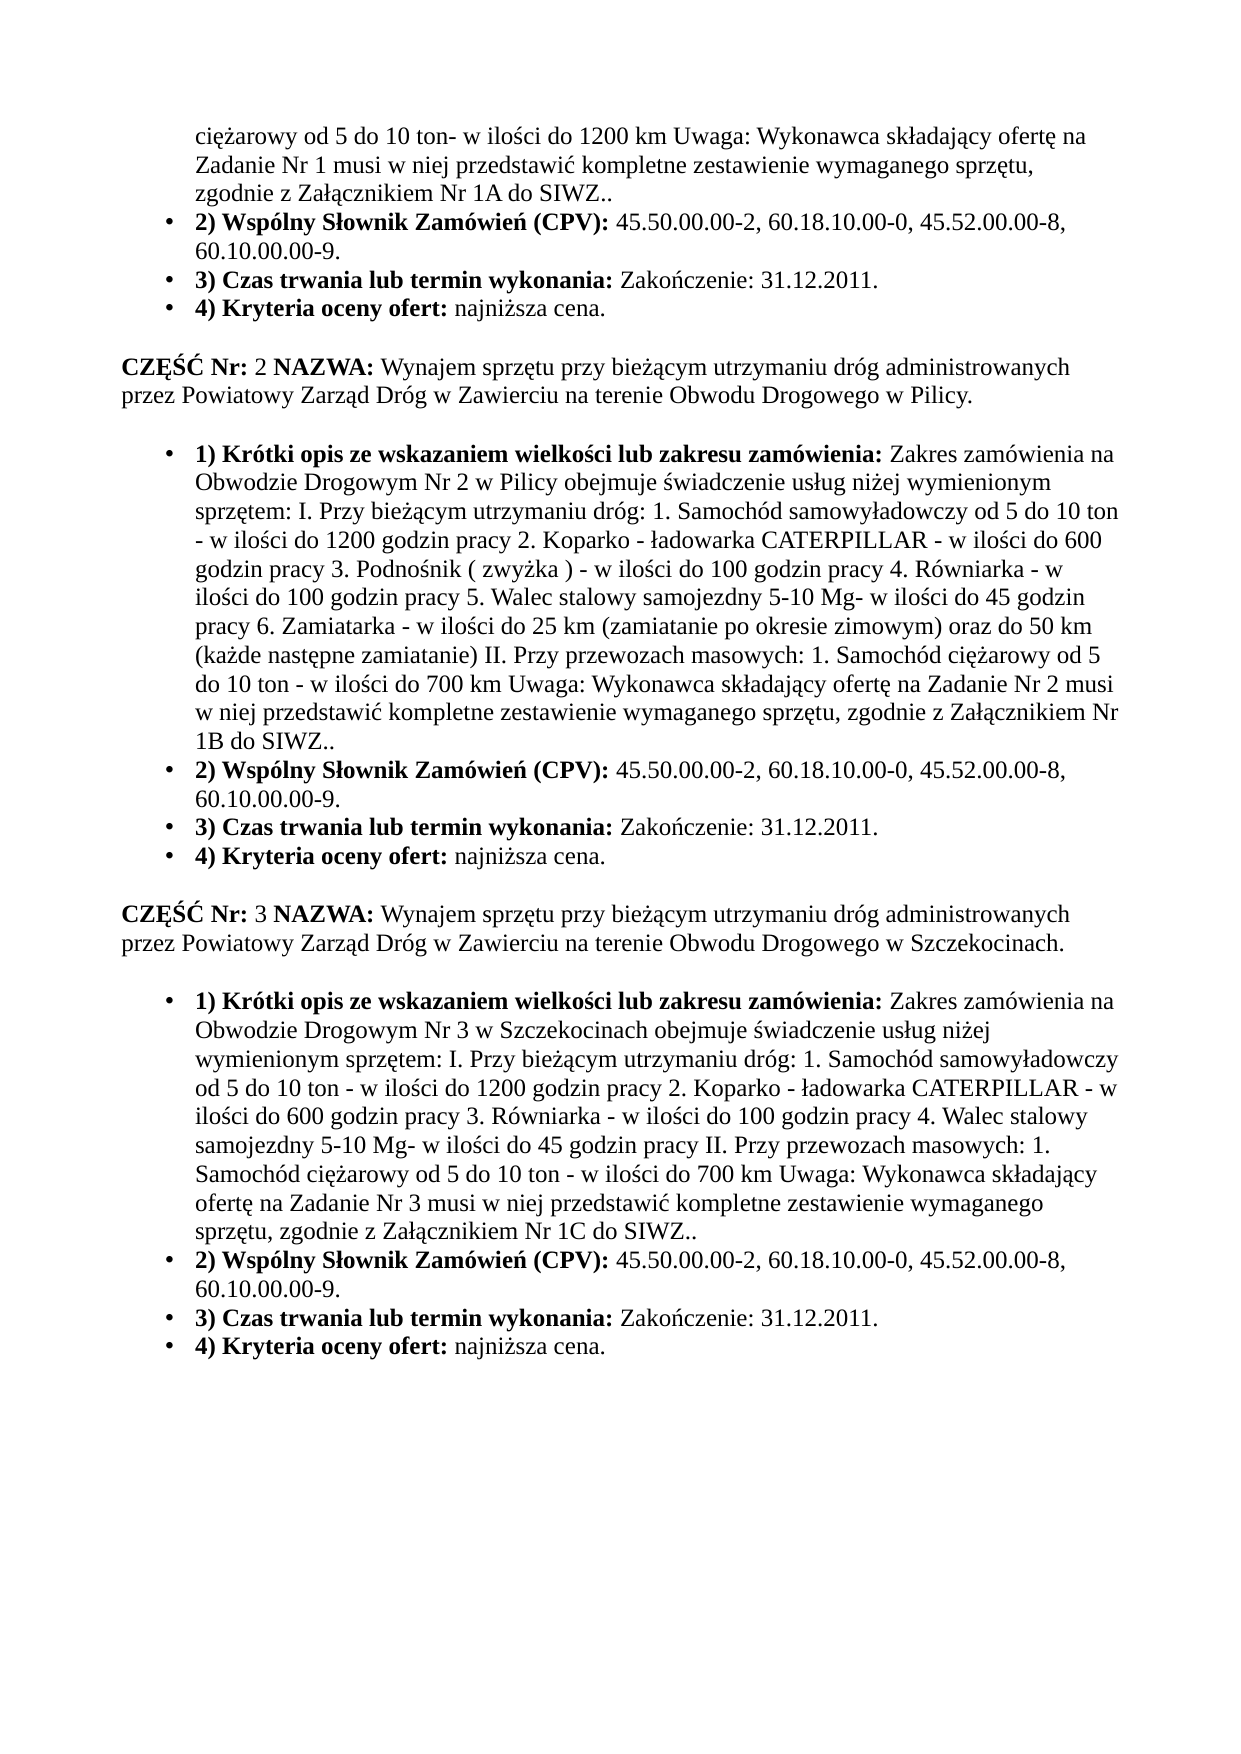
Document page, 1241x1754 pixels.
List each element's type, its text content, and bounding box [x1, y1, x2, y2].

table_header Zawiercie: Wynajem sprzętu przy bieżącym utrzymaniu dróg administrowanych przez Powiatowy Zarząd Dróg w Zawierciu OGŁOSZENIE O ZAMÓWIENIU - usługi Zamieszczanie ogłoszenia: obowiązkowe. Ogłoszenie dotyczy: zamówienia publicznego. SEKCJA I: ZAMAWIAJĄCY I. 1) NAZWA I ADRES: Powiatowy Zarząd Dróg w Zawierciu, ul. Sienkiewicza 34, 42-400 Zawiercie, woj. śląskie, tel. 032 6710765, faks 032 6710773. Adres strony internetowej zamawiającego: http://bip.pzd.zawiercie.powiat.finn.pl/ Adres strony internetowej, pod którym dostępne są informacje dotyczące dynamicznego systemu zakupów: nie dotyczy I. 2) RODZAJ ZAMAWIAJĄCEGO: Administracja samorządowa. SEKCJA II: PRZEDMIOT ZAMÓWIENIA II.1) OKREŚLENIE PRZEDMIOTU ZAMÓWIENIA II.1.1) Nazwa nadana zamówieniu przez zamawiającego: Wynajem sprzętu przy bieżącym utrzymaniu dróg administrowanych przez Powiatowy Zarząd Dróg w Zawierciu. II.1.2) Rodzaj zamówienia: usługi. II.1.3) Określenie przedmiotu oraz wielkości lub zakresu zamówienia: Przedmiotem zamówienia jest wynajem sprzętu przy bieżącym utrzymaniu dróg administrowanych przez Powiatowy Zarząd Dróg w Zawierciu w roku 2010, na terenie Obwodu Drogowego Nr 1 w Zawierciu-Kądzielowie, Obwodu Drogowego Nr 2 Pilicy i Obwodu Drogowego Nr 3 w Szczekocinach. II.1.4) Czy przewiduje się udzielenie zamówień uzupełniających: nie. II.1.5) Wspólny Słownik Zamówień (CPV): 45.50.00.00-2, 60.18.10.00-0, 45.52.00.00-8, 60.10.00.00-9. II.1.6) Czy dopuszcza się złożenie oferty częściowej: tak, liczba części: 3. II.1.7) Czy dopuszcza się złożenie oferty wariantowej: nie. II.2) CZAS TRWANIA ZAMÓWIENIA LUB TERMIN WYKONANIA: Zakończenie: 31.12.2011. SEKCJA III: INFORMACJE O CHARAKTERZE PRAWNYM, EKONOMICZNYM, FINANSOWYM I TECHNICZNYM III.1) WADIUM Informacja na temat wadium: Zamawiający nie wymaga wniesienia wadium. III.2) ZALICZKI Czy przewiduje się udzielenie zaliczek na poczet wykonania zamówienia: nie III.3) WARUNKI UDZIAŁU W POSTĘPOWANIU ORAZ OPIS SPOSOBU DOKONYWANIA OCENY SPEŁNIANIA TYCH WARUNKÓW III.3.1) Uprawnienia do wykonywania określonej działalności lub czynności, jeżeli przepisy prawa nakładają obowiązek ich posiadania Opis sposobu dokonywania oceny spełniania tego warunku W szczególności warunek ten zostanie uznany za spełniony, jeżeli Wykonawca będzie posiadał licencję na wykonywanie krajowego transportu drogowego rzeczy III.3.2) Wiedza i doświadczenie Opis sposobu dokonywania oceny spełniania tego warunku Zamawiający nie precyzuje w tym zakresie żadnych wymagań, których spełnianie Wykonawca zobowiązany jest wykazać w sposób szczególny. Zamawiający uzna, że warunek jest spełniony, jeżeli wykonawca złoży wraz z ofertą podpisany Załącznik Nr 2 do SIWZ, tj.: oświadczenie o spełnianiu warunków udziału w postępowaniu. III.3.3) Potencjał techniczny Opis sposobu dokonywania oceny spełniania tego warunku W szczególności warunek ten zostanie uznany za spełniony, jeżeli Wykonawca będzie dysponował sprzętem zgodnie z poniższymi wymaganiami: a) dla Zadania Nr 1: -Samochód samowyładowczy od 5 do 10 ton -Koparko - ładowarka CATERPILLAR -Podnośnik ( zwyżka ) -Równiarka -Walec stalowy samojezdny 5-10 Mg -Zamiatarka -Samochód ciężarowy od 5 do 10 ton b) dla Zadania Nr 2: -Samochód samowyładowczy od 5 do 10 ton -Koparko - ładowarka CATERPILLAR -Podnośnik ( zwyżka ) -Równiarka -Walec stalowy samojezdny 5-10 Mg -Zamiatarka -Samochód ciężarowy od 5 do 10 ton c) dla Zadania Nr 3: -Samochód samowyładowczy od 5 do 10 ton -Koparko - ładowarka CATERPILLAR -Równiarka -Walec stalowy samojezdny 5-10 Mg -Samochód ciężarowy od 5 do 10 ton III.3.4) Osoby zdolne do wykonania zamówienia Opis sposobu dokonywania oceny spełniania tego warunku Zamawiający nie precyzuje w tym zakresie żadnych wymagań, których spełnianie Wykonawca zobowiązany jest wykazać w sposób szczególny. Zamawiający uzna, że warunek jest spełniony, jeżeli wykonawca złoży wraz z ofertą podpisany Załącznik Nr 2 do SIWZ, tj.: oświadczenie o spełnianiu warunków udziału w postępowaniu. III.3.5) Sytuacja ekonomiczna i finansowa Opis sposobu dokonywania oceny spełniania tego warunku W szczególności warunek ten zostanie uznany za spełniony, jeżeli Wykonawca będzie posiadał ubezpieczenie od odpowiedzialności cywilnej w zakresie prowadzonej działalności III.4) INFORMACJA O OŚWIADCZENIACH LUB DOKUMENTACH, JAKIE MAJĄ DOSTARCZYĆ WYKONAWCY W CELU POTWIERDZENIA SPEŁNIANIA WARUNKÓW UDZIAŁU W POSTĘPOWANIU ORAZ NIEPODLEGANIA WYKLUCZENIU NA PODSTAWIE ART. 24 UST. 1 USTAWY III.4.1) W zakresie wykazania spełniania przez wykonawcę warunków, o których mowa w art. 22 ust. 1 ustawy, oprócz oświadczenia o spełnieniu warunków udziału w postępowaniu, należy przedłożyć: koncesję, zezwolenie lub licencję wykaz narządzi, wyposażenia zakładu i urządzeń technicznych dostępnych wykonawcy usług lub robót budowlanych w celu realizacji zamówienia wraz z informacją o podstawie dysponowania tymi zasobami opłaconą polisę, a w przypadku jej braku inny dokument potwierdzający, że wykonawca jest ubezpieczony od odpowiedzialności cywilnej w zakresie prowadzonej działalności związanej z przedmiotem zamówienia III.4.2) W zakresie potwierdzenia niepodlegania wykluczeniu na podstawie art. 24 ust. 1 ustawy, należy przedłożyć: oświadczenie o braku podstaw do wykluczenia aktualny odpis z właściwego rejestru, jeżeli odrębne przepisy wymagają wpisu do rejestru, w celu wykazania braku podstaw do wykluczenia w oparciu o art. 24 ust. 1 pkt 2 ustawy, wystawiony nie wcześniej niż 6 miesięcy przed upływem terminu składania wniosków o dopuszczenie do udziału w postępowaniu o udzielenie zamówienia albo składania ofert, a w stosunku do osób fizycznych oświadczenie w zakresie art. 24 ust. 1 pkt 2 ustawy aktualne zaświadczenie właściwego naczelnika urzędu skarbowego potwierdzające, że wykonawca nie zalega z opłacaniem podatków lub zaświadczenie, że uzyskał przewidziane prawem zwolnienie, odroczenie lub rozłożenie na raty zaległych płatności lub wstrzymanie w całości wykonania decyzji właściwego organu - wystawione nie wcześniej niż 3 miesiące przed upływem terminu składania wniosków o dopuszczenie do udziału w postępowaniu o udzielenie zamówienia albo składania ofert aktualne zaświadczenie właściwego oddziału Zakładu Ubezpieczeń Społecznych lub Kasy Rolniczego Ubezpieczenia Społecznego potwierdzające, że wykonawca nie zalega z opłacaniem składek na ubezpieczenie zdrowotne i społeczne, lub potwierdzenie, że uzyskał przewidziane prawem zwolnienie, odroczenie lub rozłożenie na raty zaległych płatności lub wstrzymanie w całości wykonania decyzji właściwego organu - wystawione nie wcześniej niż 3 miesiące przed upływem terminu składania wniosków o dopuszczenie do udziału w postępowaniu o udzielenie zamówienia albo składania ofert aktualną informację z Krajowego Rejestru Karnego w zakresie określonym w art. 24 ust. 1 pkt 4-8 ustawy, wystawioną nie wcześniej niż 6 miesięcy przed upływem terminu składania wniosków o dopuszczenie do udziału w postępowaniu o udzielenie zamówienia albo składania ofert aktualną informację z Krajowego Rejestru Karnego w zakresie określonym w art. 24 ust. 1 pkt 9 ustawy, wystawioną nie wcześniej niż 6 miesięcy przed upływem terminu składania wniosków o dopuszczenie do udziału w postępowaniu o udzielenie zamówienia albo składania ofert wykonawca powołujący się przy wykazywaniu spełniania warunków udziału w postępowaniu na potencjał innych podmiotów, które będą brały udział w realizacji części zamówienia, przedkłada także dokumenty dotyczące tego podmiotu w zakresie wymaganym dla wykonawcy, określonym w pkt III.4.2. III.4.3) Dokumenty podmiotów zagranicznych Jeżeli wykonawca ma siedzibę lub miejsce zamieszkania poza terytorium Rzeczypospolitej Polskiej, przedkłada: III.4.3.1) dokument wystawiony w kraju, w którym ma siedzibę lub miejsce zamieszkania potwierdzający, że: nie otwarto jego likwidacji ani nie ogłoszono upadłości - wystawiony nie wcześniej niż 6 miesięcy przed upływem terminu składania wniosków o dopuszczenie do udziału w postępowaniu o udzielenie zamówienia albo składania ofert nie zalega z uiszczaniem podatków, opłat, składek na ubezpieczenie społeczne i zdrowotne albo że uzyskał przewidziane prawem zwolnienie, odroczenie lub rozłożenie na raty zaległych płatności lub wstrzymanie w całości wykonania decyzji właściwego organu - wystawiony nie wcześniej niż 3 miesiące przed upływem terminu składania wniosków o dopuszczenie do udziału w postępowaniu o udzielenie zamówienia albo składania ofert nie orzeczono wobec niego zakazu ubiegania się o zamówienie - wystawiony nie wcześniej niż 6 miesięcy przed upływem terminu składania wniosków o dopuszczenie do udziału w postępowaniu o udzielenie zamówienia albo składania ofert III.4.3.2) zaświadczenie właściwego organu sądowego lub administracyjnego miejsca zamieszkania albo zamieszkania osoby, której dokumenty dotyczą, w zakresie określonym w art. 24 ust. 1 pkt 4-8 ustawy - wystawione nie wcześniej niż 6 miesięcy przed upływem terminu składania wniosków o dopuszczenie do udziału w postępowaniu o udzielenie zamówienia albo składania ofert - albo oświadczenie złożone przed notariuszem, właściwym organem sądowym, administracyjnym albo organem samorządu zawodowego lub gospodarczego odpowiednio miejsca zamieszkania osoby lub kraju, w którym wykonawca ma siedzibę lub miejsce zamieszkania, jeżeli w miejscu zamieszkania osoby lub w kraju, w którym wykonawca ma siedzibę lub miejsce zamieszkania, nie wydaje się takiego zaświadczenia III.7) Czy ogranicza się możliwość ubiegania się o zamówienie publiczne tylko dla wykonawców, u których ponad 50 % pracowników stanowią osoby niepełnosprawne: nie SEKCJA IV: PROCEDURA IV.1) TRYB UDZIELENIA ZAMÓWIENIA IV.1.1) Tryb udzielenia zamówienia: przetarg nieograniczony. IV.2) KRYTERIA OCENY OFERT IV.2.1) Kryteria oceny ofert: najniższa cena. IV.2.2) Czy przeprowadzona będzie aukcja elektroniczna nie. IV.3) ZMIANA UMOWY Czy przewiduje się istotne zmiany postanowień zawartej umowy w stosunku do treści oferty, na podstawie której dokonano wyboru wykonawcy: nie IV.4) INFORMACJE ADMINISTRACYJNE IV.4.1) Adres strony internetowej, na której jest dostępna specyfikacja istotnych warunków zamówienia: http://bip.pzd.zawiercie.powiat.finn.pl/ Specyfikację istotnych warunków zamówienia można uzyskać pod adresem: Powiatowy Zarząd Dróg w Zawierciu ul. Sienkiewicza 34 42-400 Zawiercie, pokój nr 303. IV.4.4) Termin składania wniosków o dopuszczenie do udziału w postępowaniu lub ofert: 08.03.2011 godzina 09:00, miejsce: Powiatowy Zarząd Dróg w Zawierciu ul. Sienkiewicza 34 42-400 Zawiercie, Sekretariat, pokój nr 302. IV.4.5) Termin związania ofertą: okres w dniach: 30 (od ostatecznego terminu składania ofert). IV.4.16) Informacje dodatkowe, w tym dotyczące finansowania projektu/programu ze środków Unii Europejskiej: Niniejsze ogłoszenie o zamówieniu zostało opublikowane w Biuletynie Zamówień Publicznych dnia 28.02.2011 r.. IV.4.17) Czy przewiduje się unieważnienie postępowania o udzielenie zamówienia, w przypadku nieprzyznania środków pochodzących z budżetu Unii Europejskiej oraz niepodlegających zwrotowi środków z pomocy udzielonej przez państwa członkowskie Europejskiego Porozumienia o Wolnym Handlu (EFTA), które miały być przeznaczone na sfinansowanie całości lub części zamówienia: nie ZAŁĄCZNIK I - INFORMACJE DOTYCZĄCE OFERT CZĘŚCIOWYCH CZĘŚĆ Nr: 1 NAZWA: Wynajem sprzętu przy bieżącym utrzymaniu dróg administrowanych przez Powiatowy Zarząd Dróg w Zawierciu na terenie Obwodu Drogowego w Zawierciu - Kądzielowie. 1) Krótki opis ze wskazaniem wielkości lub zakresu zamówienia: Zakres zamówienia na Obwodzie Drogowym Nr 1 w Zawierciu- Kądzielowie obejmuje świadczenie usług niżej wymienionym sprzętem: I. Przy bieżącym utrzymaniu dróg: 1. Samochód samowyładowczy od 5 do 10 ton - w ilości do 2400 godzin pracy 2. Koparko - ładowarka CATERPILLAR - w ilości do 1200 godzin pracy 3. Podnośnik ( zwyżka ) - w ilości do 1440 godzin pracy 4. Równiarka - w ilości do 100 godzin pracy 5. Walec stalowy samojezdny 5-10 Mg - w ilości do 100 godzin pracy 6. Zamiatarka - w ilości do 50 km (zamiatanie po okresie zimowym) oraz do 100 (każde następne zamiatanie) II. Przy przewozach masowych: 1. Samochód ciężarowy od 5 do 10 ton- w ilości do 1200 km Uwaga: Wykonawca składający ofertę na Zadanie Nr 1 musi w niej przedstawić kompletne zestawienie wymaganego sprzętu, zgodnie z Załącznikiem Nr 1A do SIWZ.. 2) Wspólny Słownik Zamówień (CPV): 45.50.00.00-2, 60.18.10.00-0, 45.52.00.00-8, 60.10.00.00-9. 3) Czas trwania lub termin wykonania: Zakończenie: 31.12.2011. 4) Kryteria oceny ofert: najniższa cena. CZĘŚĆ Nr: 2 NAZWA: Wynajem sprzętu przy bieżącym utrzymaniu dróg administrowanych przez Powiatowy Zarząd Dróg w Zawierciu na terenie Obwodu Drogowego w Pilicy. 1) Krótki opis ze wskazaniem wielkości lub zakresu zamówienia: Zakres zamówienia na Obwodzie Drogowym Nr 2 w Pilicy obejmuje świadczenie usług niżej wymienionym sprzętem: I. Przy bieżącym utrzymaniu dróg: 1. Samochód samowyładowczy od 5 do 10 ton - w ilości do 1200 godzin pracy 2. Koparko - ładowarka CATERPILLAR - w ilości do 600 godzin pracy 3. Podnośnik ( zwyżka ) - w ilości do 100 godzin pracy 4. Równiarka - w ilości do 100 godzin pracy 5. Walec stalowy samojezdny 5-10 Mg- w ilości do 45 godzin pracy 6. Zamiatarka - w ilości do 25 km (zamiatanie po okresie zimowym) oraz do 50 km (każde następne zamiatanie) II. Przy przewozach masowych: 1. Samochód ciężarowy od 5 do 10 ton - w ilości do 700 km Uwaga: Wykonawca składający ofertę na Zadanie Nr 2 musi w niej przedstawić kompletne zestawienie wymaganego sprzętu, zgodnie z Załącznikiem Nr 1B do SIWZ.. 2) Wspólny Słownik Zamówień (CPV): 45.50.00.00-2, 60.18.10.00-0, 45.52.00.00-8, 60.10.00.00-9. 3) Czas trwania lub termin wykonania: Zakończenie: 31.12.2011. 4) Kryteria oceny ofert: najniższa cena. CZĘŚĆ Nr: 3 NAZWA: Wynajem sprzętu przy bieżącym utrzymaniu dróg administrowanych przez Powiatowy Zarząd Dróg w Zawierciu na terenie Obwodu Drogowego w Szczekocinach. 1) Krótki opis ze wskazaniem wielkości lub zakresu zamówienia: Zakres zamówienia na Obwodzie Drogowym Nr 3 w Szczekocinach obejmuje świadczenie usług niżej wymienionym sprzętem: I. Przy bieżącym utrzymaniu dróg: 1. Samochód samowyładowczy od 5 do 10 ton - w ilości do 1200 godzin pracy 2. Koparko - ładowarka CATERPILLAR - w ilości do 600 godzin pracy 3. Równiarka - w ilości do 100 godzin pracy 4. Walec stalowy samojezdny 5-10 Mg- w ilości do 45 godzin pracy II. Przy przewozach masowych: 1. Samochód ciężarowy od 5 do 10 ton - w ilości do 700 km Uwaga: Wykonawca składający ofertę na Zadanie Nr 3 musi w niej przedstawić kompletne zestawienie wymaganego sprzętu, zgodnie z Załącznikiem Nr 1C do SIWZ.. 2) Wspólny Słownik Zamówień (CPV): 45.50.00.00-2, 60.18.10.00-0, 45.52.00.00-8, 60.10.00.00-9. 3) Czas trwania lub termin wykonania: Zakończenie: 31.12.2011. 4) Kryteria oceny ofert: najniższa cena. [118, 118, 1122, 1393]
table_cell [118, 1393, 1122, 1485]
